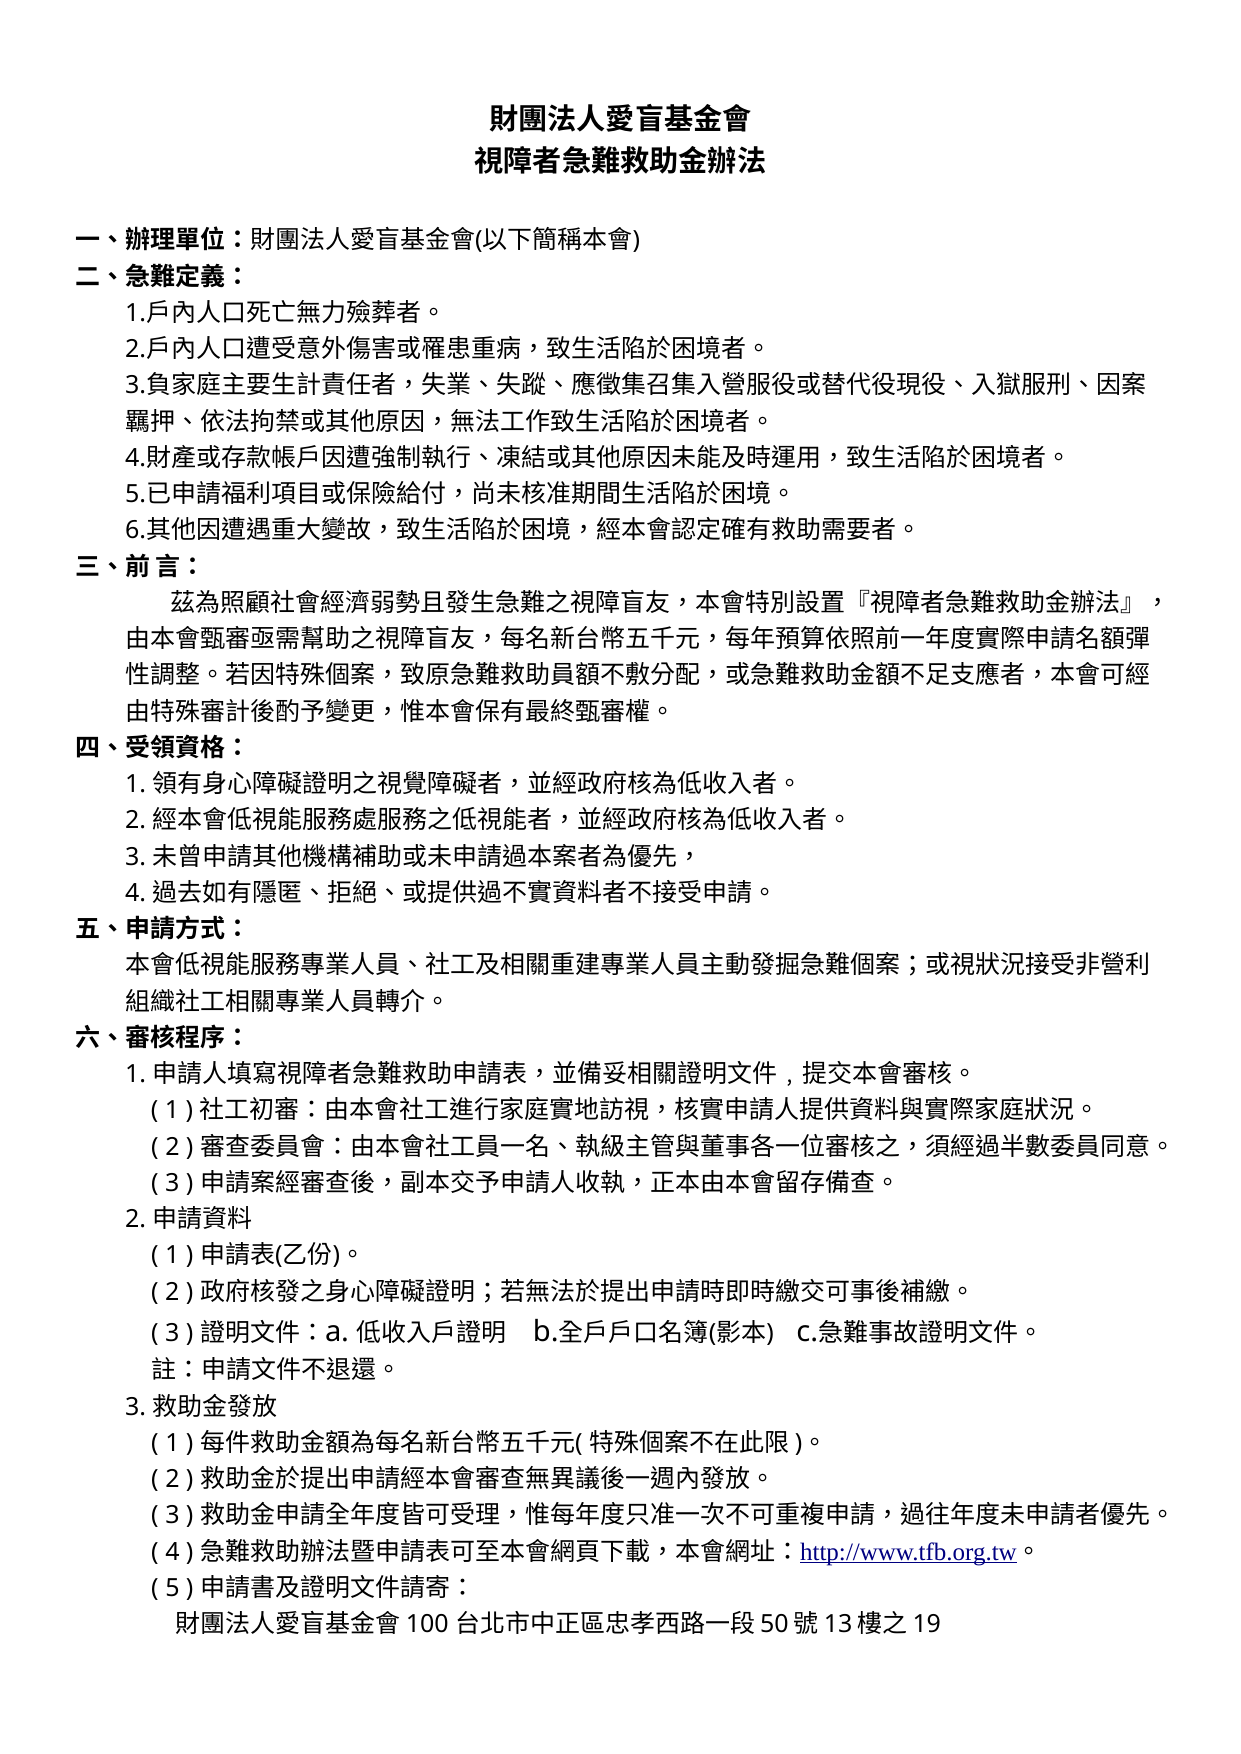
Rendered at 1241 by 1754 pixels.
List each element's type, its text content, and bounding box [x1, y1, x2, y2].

text ( 1 ) 社工初審：由本會社工進行家庭實地訪視，核實申請人提供資料與實際家庭狀況。 [125, 1090, 1165, 1126]
text ( 2 ) 政府核發之身心障礙證明；若無法於提出申請時即時繳交可事後補繳。 [125, 1271, 1165, 1307]
text 視障者急難救助金辦法 [75, 138, 1165, 180]
text 2.戶內人口遭受意外傷害或罹患重病，致生活陷於困境者。 [125, 329, 1165, 365]
text 2. 申請資料 ( 1 ) 申請表(乙份)。 [125, 1199, 1165, 1271]
text ( 1 ) 每件救助金額為每名新台幣五千元( 特殊個案不在此限 )。 [125, 1422, 1165, 1459]
text 財團法人愛盲基金會 100 台北市中正區忠孝西路一段50號13樓之19 [175, 1604, 1165, 1640]
text 3.負家庭主要生計責任者，失業、失蹤、應徵集召集入營服役或替代役現役、入獄服刑、因案羈押、依法拘禁或其他原因，無法工作致生活陷於困境者。 [125, 365, 1165, 437]
text 茲為照顧社會經濟弱勢且發生急難之視障盲友，本會特別設置『視障者急難救助金辦法』，由本會甄審亟需幫助之視障盲友，每名新台幣五千元，每年預算依照前一年度實際申請名額彈性調整。若因特殊個案，致原急難救助員額不敷分配，或急難救助金額不足支應者，本會可經由特殊審計後酌予變更，惟本會保有最終甄審權。 [125, 582, 1165, 727]
text 2. 經本會低視能服務處服務之低視能者，並經政府核為低收入者。 [125, 800, 1165, 836]
text 五、申請方式： [75, 909, 1165, 945]
text 二、急難定義： [75, 256, 1165, 292]
text 1. 申請人填寫視障者急難救助申請表，並備妥相關證明文件﹐提交本會審核。 [125, 1054, 1165, 1090]
text 3. 未曾申請其他機構補助或未申請過本案者為優先， [125, 836, 1165, 872]
text 四、受領資格： [75, 727, 1165, 764]
text 5.已申請福利項目或保險給付，尚未核准期間生活陷於困境。 [125, 474, 1165, 510]
text ( 3 ) 救助金申請全年度皆可受理，惟每年度只准一次不可重複申請，過往年度未申請者優先。 [125, 1495, 1165, 1531]
text ( 3 ) 申請案經審查後，副本交予申請人收執，正本由本會留存備查。 [125, 1162, 1165, 1199]
text 4.財產或存款帳戶因遭強制執行、凍結或其他原因未能及時運用，致生活陷於困境者。 [125, 437, 1165, 474]
text 本會低視能服務專業人員、社工及相關重建專業人員主動發掘急難個案；或視狀況接受非營利組織社工相關專業人員轉介。 [125, 945, 1165, 1017]
text 財團法人愛盲基金會 [75, 96, 1165, 138]
text 4. 過去如有隱匿、拒絕、或提供過不實資料者不接受申請。 [125, 872, 1165, 909]
text 三、前 言： [75, 546, 1165, 582]
text 六、審核程序： [75, 1017, 1165, 1054]
text ( 4 ) 急難救助辦法暨申請表可至本會網頁下載，本會網址：http://www.tfb.org.tw。 [125, 1531, 1165, 1567]
text 註：申請文件不退還。 [125, 1350, 1165, 1386]
text 1. 領有身心障礙證明之視覺障礙者，並經政府核為低收入者。 [125, 764, 1165, 800]
text 6.其他因遭遇重大變故，致生活陷於困境，經本會認定確有救助需要者。 [125, 510, 1165, 546]
text ( 5 ) 申請書及證明文件請寄： [125, 1567, 1165, 1604]
text 1.戶內人口死亡無力殮葬者。 [125, 292, 1165, 329]
text ( 2 ) 審查委員會：由本會社工員一名、執級主管與董事各一位審核之，須經過半數委員同意。 [125, 1126, 1165, 1162]
text ( 3 ) 證明文件：a. 低收入戶證明 b.全戶戶口名簿(影本) c.急難事故證明文件。 [125, 1307, 1165, 1350]
text 3. 救助金發放 [125, 1386, 1165, 1422]
text ( 2 ) 救助金於提出申請經本會審查無異議後一週內發放。 [125, 1459, 1165, 1495]
text 一、辦理單位：財團法人愛盲基金會(以下簡稱本會) [75, 220, 1165, 256]
